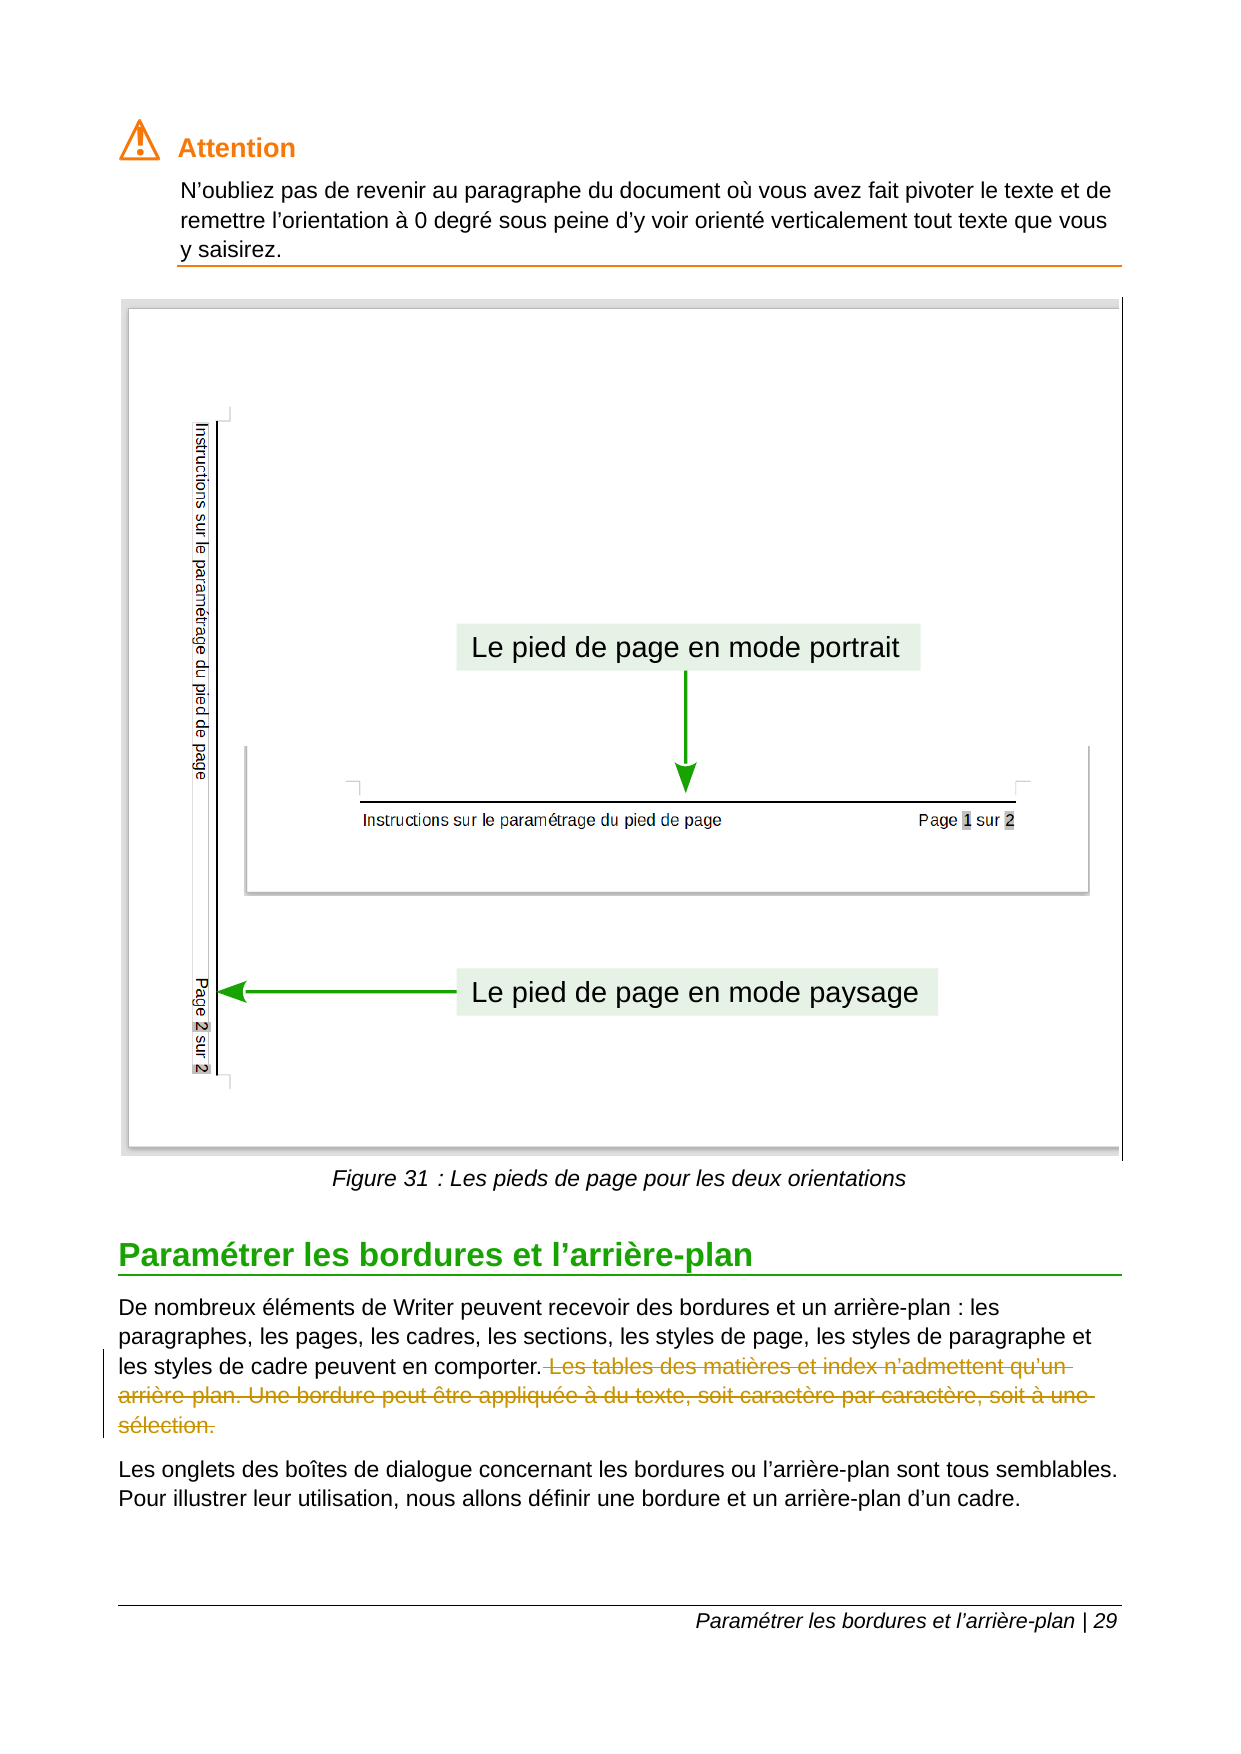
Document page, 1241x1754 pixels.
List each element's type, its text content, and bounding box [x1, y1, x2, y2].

text Figure 31 : Les pieds de page pour les deux orientations [118, 1161, 1122, 1191]
text De nombreux éléments de Writer peuvent recevoir des bordures et un arrière-plan : les paragraphes, les pages, les cadres, les sections, les styles de page, les styles de paragraphe et les styles de cadre peuvent en comporter. [118, 1291, 1122, 1438]
text N’oubliez pas de revenir au paragraphe du document où vous avez fait pivoter le texte et de remettre l’orientation à 0 degré sous peine d’y voir orienté verticalement tout texte que vous y saisirez. [177, 171, 1122, 265]
text Les onglets des boîtes de dialogue concernant les bordures ou l’arrière-plan sont tous semblables. Pour illustrer leur utilisation, nous allons définir une bordure et un arrière-plan d’un cadre. [118, 1452, 1122, 1511]
subtitle Paramétrer les bordures et l’arrière-plan [118, 1235, 1122, 1274]
list Attention [118, 118, 1122, 164]
